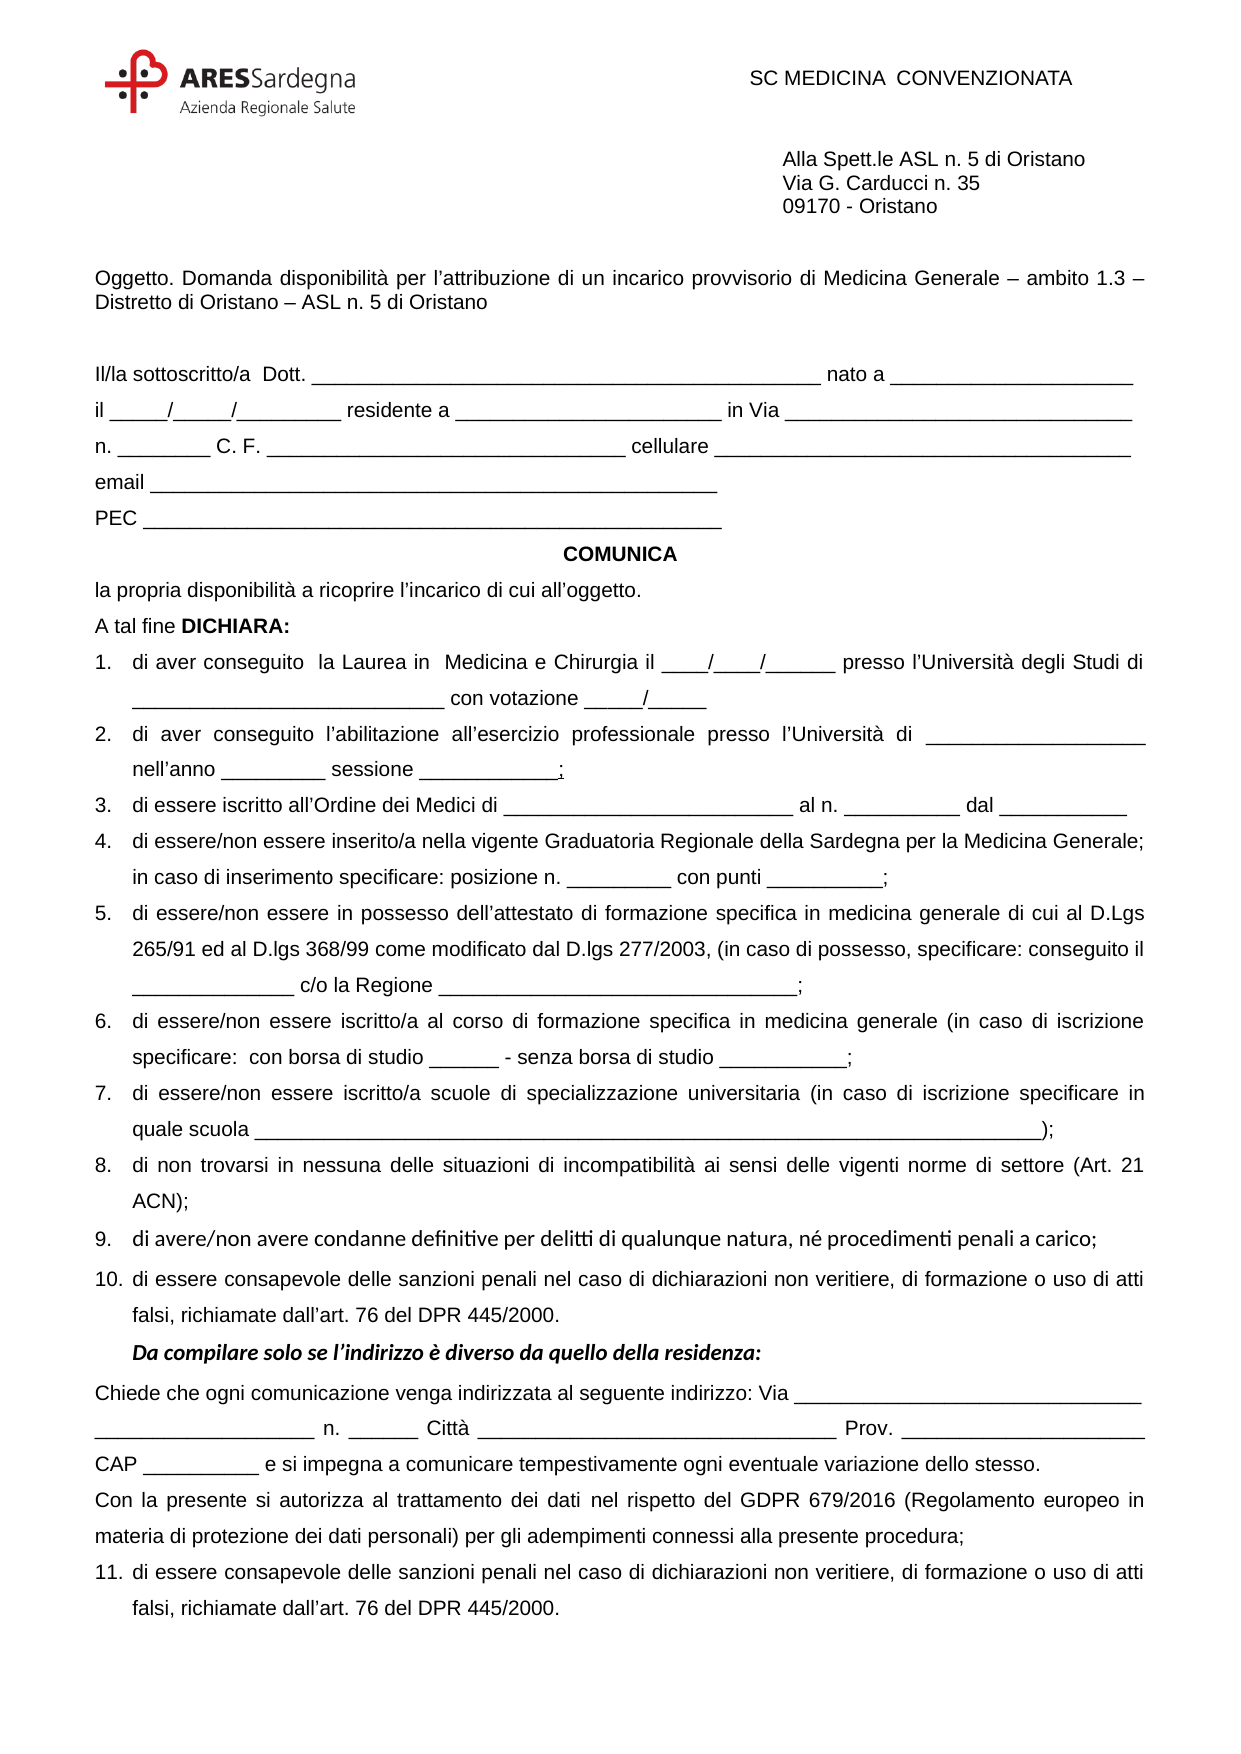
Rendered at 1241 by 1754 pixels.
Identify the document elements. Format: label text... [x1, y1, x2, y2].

text A tal fine DICHIARA: [94, 613, 1146, 637]
text Chiede che ogni comunicazione venga indirizzata al seguente indirizzo: Via ______________________________ [94, 1380, 1146, 1404]
text email _________________________________________________ [94, 470, 1146, 494]
list di essere/non essere iscritto/a scuole di specializzazione universitaria (in caso di iscrizione specificare in quale scuola ____________________________________________________________________); [94, 1081, 1146, 1141]
text n. ________ C. F. _______________________________ cellulare ____________________________________ [94, 434, 1146, 458]
list di avere/non avere condanne definitive per delitti di qualunque natura, né procedimenti penali a carico; [94, 1224, 1146, 1252]
list di essere/non essere iscritto/a al corso di formazione specifica in medicina generale (in caso di iscrizione specificare: con borsa di studio ______ - senza borsa di studio ___________; [94, 1009, 1146, 1069]
text 09170 - Oristano [94, 194, 1146, 218]
text ___________________ n. ______ Città _______________________________ Prov. _____________________ CAP __________ e si impegna a comunicare tempestivamente ogni eventuale variazione dello stesso. [94, 1416, 1146, 1476]
text Il/la sottoscritto/a Dott. ____________________________________________ nato a _____________________ [94, 362, 1146, 386]
list di essere/non essere inserito/a nella vigente Graduatoria Regionale della Sardegna per la Medicina Generale; in caso di inserimento specificare: posizione n. _________ con punti __________; [94, 829, 1146, 889]
list di essere/non essere in possesso dell’attestato di formazione specifica in medicina generale di cui al D.Lgs 265/91 ed al D.lgs 368/99 come modificato dal D.lgs 277/2003, (in caso di possesso, specificare: conseguito il ______________ c/o la Regione _______________________________; [94, 901, 1146, 997]
text la propria disponibilità a ricoprire l’incarico di cui all’oggetto. [94, 578, 1146, 602]
text COMUNICA [94, 542, 1146, 566]
list di essere consapevole delle sanzioni penali nel caso di dichiarazioni non veritiere, di formazione o uso di atti falsi, richiamate dall’art. 76 del DPR 445/2000. [94, 1560, 1146, 1620]
list di non trovarsi in nessuna delle situazioni di incompatibilità ai sensi delle vigenti norme di settore (Art. 21 ACN); [94, 1153, 1146, 1212]
text PEC __________________________________________________ [94, 506, 1146, 530]
list di essere iscritto all’Ordine dei Medici di _________________________ al n. __________ dal ___________ [94, 793, 1146, 817]
text il _____/_____/_________ residente a _______________________ in Via ______________________________ [94, 398, 1146, 422]
text Via G. Carducci n. 35 [94, 170, 1146, 194]
picture [94, 47, 374, 118]
text Oggetto. Domanda disponibilità per l’attribuzione di un incarico provvisorio di Medicina Generale – ambito 1.3 – Distretto di Oristano – ASL n. 5 di Oristano [94, 266, 1146, 314]
text Alla Spett.le ASL n. 5 di Oristano [94, 146, 1146, 170]
list di aver conseguito l’abilitazione all’esercizio professionale presso l’Università di ___________________ nell’anno _________ sessione ____________; [94, 721, 1146, 781]
list di essere consapevole delle sanzioni penali nel caso di dichiarazioni non veritiere, di formazione o uso di atti falsi, richiamate dall’art. 76 del DPR 445/2000. [94, 1266, 1146, 1326]
text Da compilare solo se l’indirizzo è diverso da quello della residenza: [132, 1338, 1146, 1366]
text Con la presente si autorizza al trattamento dei dati nel rispetto del GDPR 679/2016 (Regolamento europeo in materia di protezione dei dati personali) per gli adempimenti connessi alla presente procedura; [94, 1488, 1146, 1548]
list di aver conseguito la Laurea in Medicina e Chirurgia il ____/____/______ presso l’Università degli Studi di ___________________________ con votazione _____/_____ [94, 649, 1146, 709]
